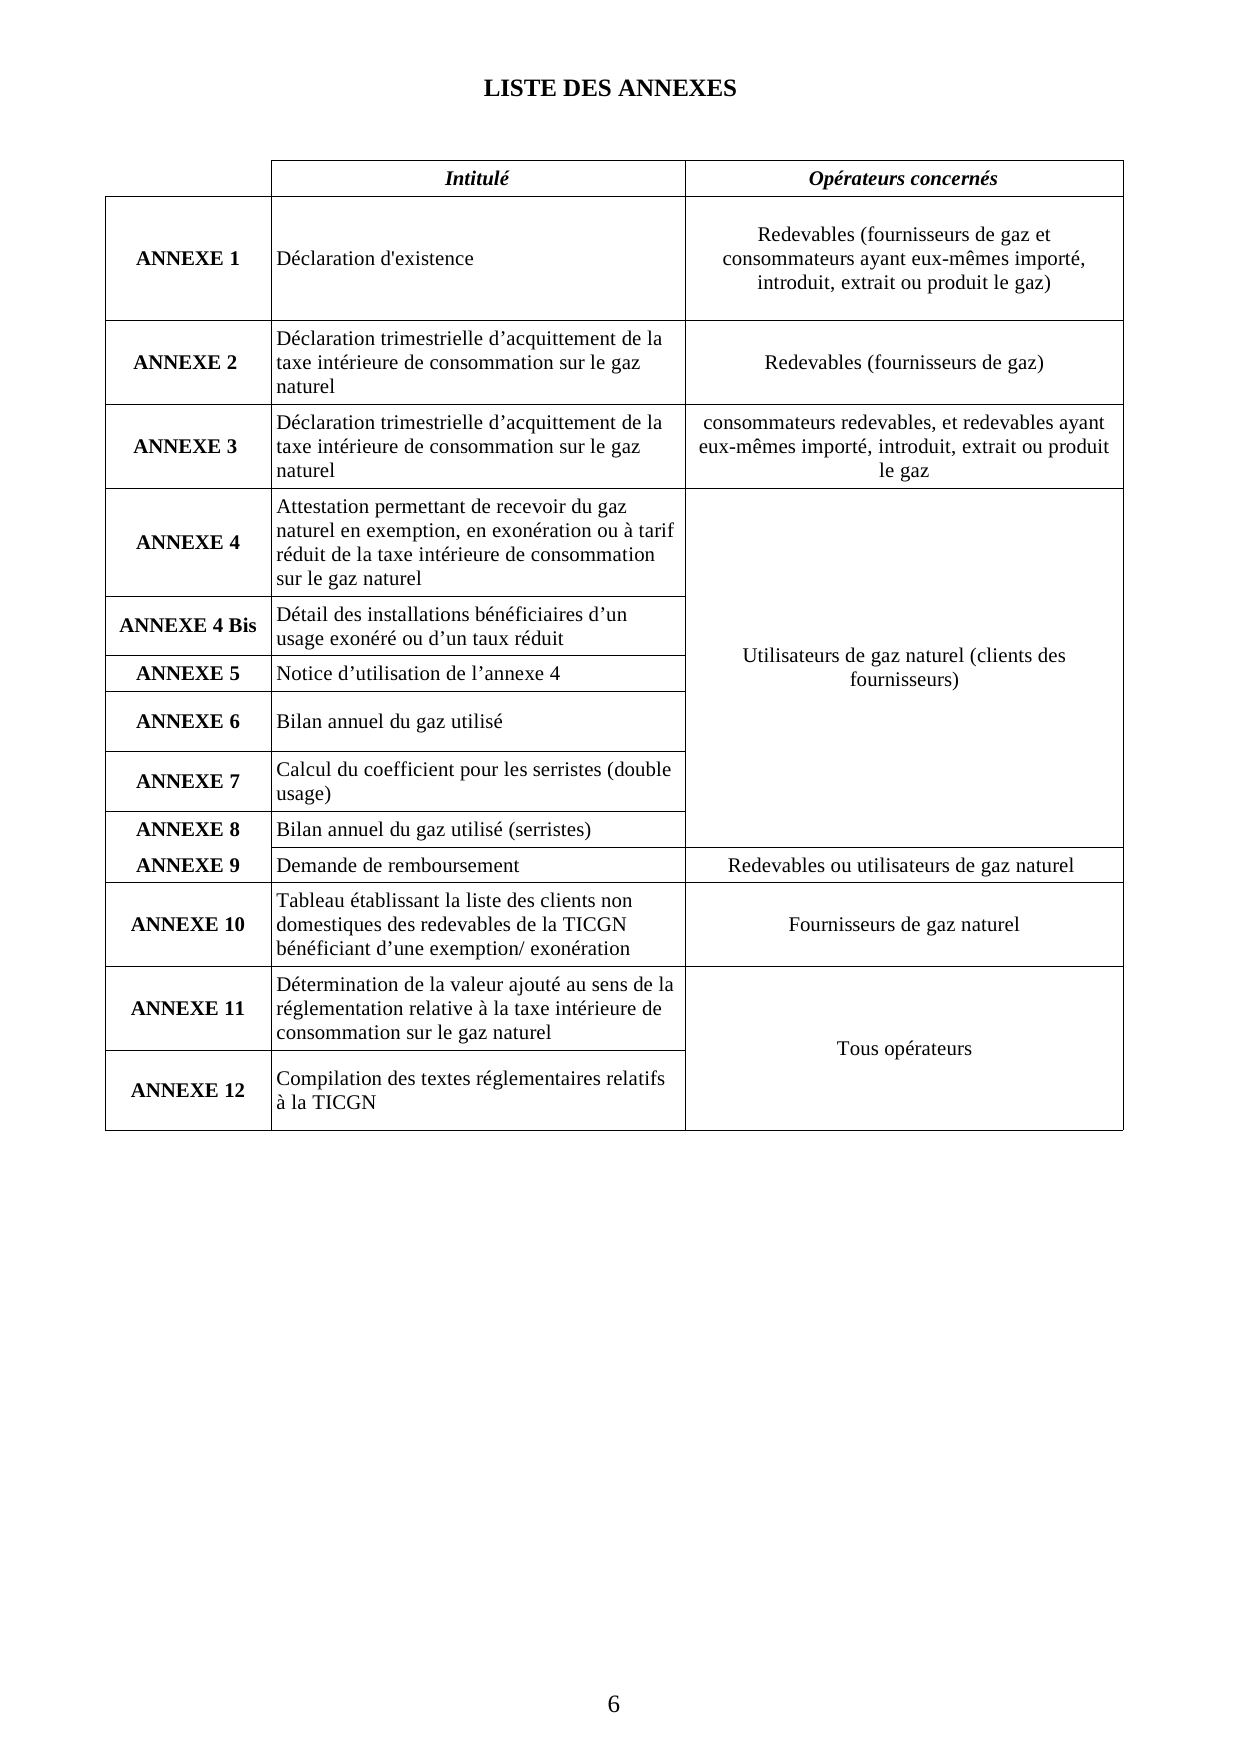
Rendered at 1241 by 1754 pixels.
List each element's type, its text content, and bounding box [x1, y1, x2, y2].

list LISTE DES ANNEXES [105, 73, 1122, 102]
table_cell Compilation des textes réglementaires relatifs à la TICGN [272, 1051, 685, 1129]
table_cell Redevables (fournisseurs de gaz et consommateurs ayant eux-mêmes importé, introduit, extrait ou produit le gaz) [686, 197, 1123, 320]
table_cell Fournisseurs de gaz naturel [686, 883, 1123, 966]
table_header Opérateurs concernés [686, 161, 1123, 196]
table_cell Calcul du coefficient pour les serristes (double usage) [272, 752, 685, 811]
table_cell Déclaration trimestrielle d’acquittement de la taxe intérieure de consommation sur le gaz naturel [272, 405, 685, 488]
table_cell Demande de remboursement [272, 848, 685, 882]
table_cell Tableau établissant la liste des clients non domestiques des redevables de la TICGN bénéficiant d’une exemption/ exonération [272, 883, 685, 966]
table_cell Utilisateurs de gaz naturel (clients des fournisseurs) [686, 489, 1123, 847]
table_header Détermination de la valeur ajouté au sens de la réglementation relative à la taxe intérieure de consommation sur le gaz naturel [272, 967, 685, 1050]
table_header Intitulé [272, 161, 685, 196]
table_header ANNEXE 11 [106, 967, 271, 1050]
table_header [105, 160, 271, 196]
table_cell Bilan annuel du gaz utilisé [272, 692, 685, 751]
table_cell Notice d’utilisation de l’annexe 4 [272, 656, 685, 691]
table_cell Tous opérateurs [686, 967, 1123, 1129]
table_cell ANNEXE 3 [106, 405, 271, 488]
table_cell ANNEXE 12 [106, 1051, 271, 1129]
picture [104, 1131, 1123, 1722]
table_cell ANNEXE 1 [106, 197, 271, 320]
table_cell ANNEXE 7 [106, 752, 271, 811]
table_cell Redevables ou utilisateurs de gaz naturel [686, 848, 1123, 882]
table_cell Redevables (fournisseurs de gaz) [686, 321, 1123, 404]
table_cell Bilan annuel du gaz utilisé (serristes) [272, 812, 685, 847]
table_cell Détail des installations bénéficiaires d’un usage exonéré ou d’un taux réduit [272, 597, 685, 655]
table_header ANNEXE 4 [106, 489, 271, 596]
table_cell ANNEXE 6 [106, 692, 271, 751]
table_cell Déclaration d'existence [272, 197, 685, 320]
table_cell ANNEXE 2 [106, 321, 271, 404]
table_cell ANNEXE 8 [106, 812, 271, 847]
table_cell ANNEXE 9 [106, 847, 271, 882]
table_cell consommateurs redevables, et redevables ayant eux-mêmes importé, introduit, extrait ou produit le gaz [686, 405, 1123, 488]
table_cell ANNEXE 5 [106, 656, 271, 691]
table_header Attestation permettant de recevoir du gaz naturel en exemption, en exonération ou à tarif réduit de la taxe intérieure de consommation sur le gaz naturel [272, 489, 685, 596]
table_cell Déclaration trimestrielle d’acquittement de la taxe intérieure de consommation sur le gaz naturel [272, 321, 685, 404]
table_cell ANNEXE 10 [106, 883, 271, 966]
picture [104, 32, 1123, 196]
table_cell ANNEXE 4 Bis [106, 597, 271, 655]
